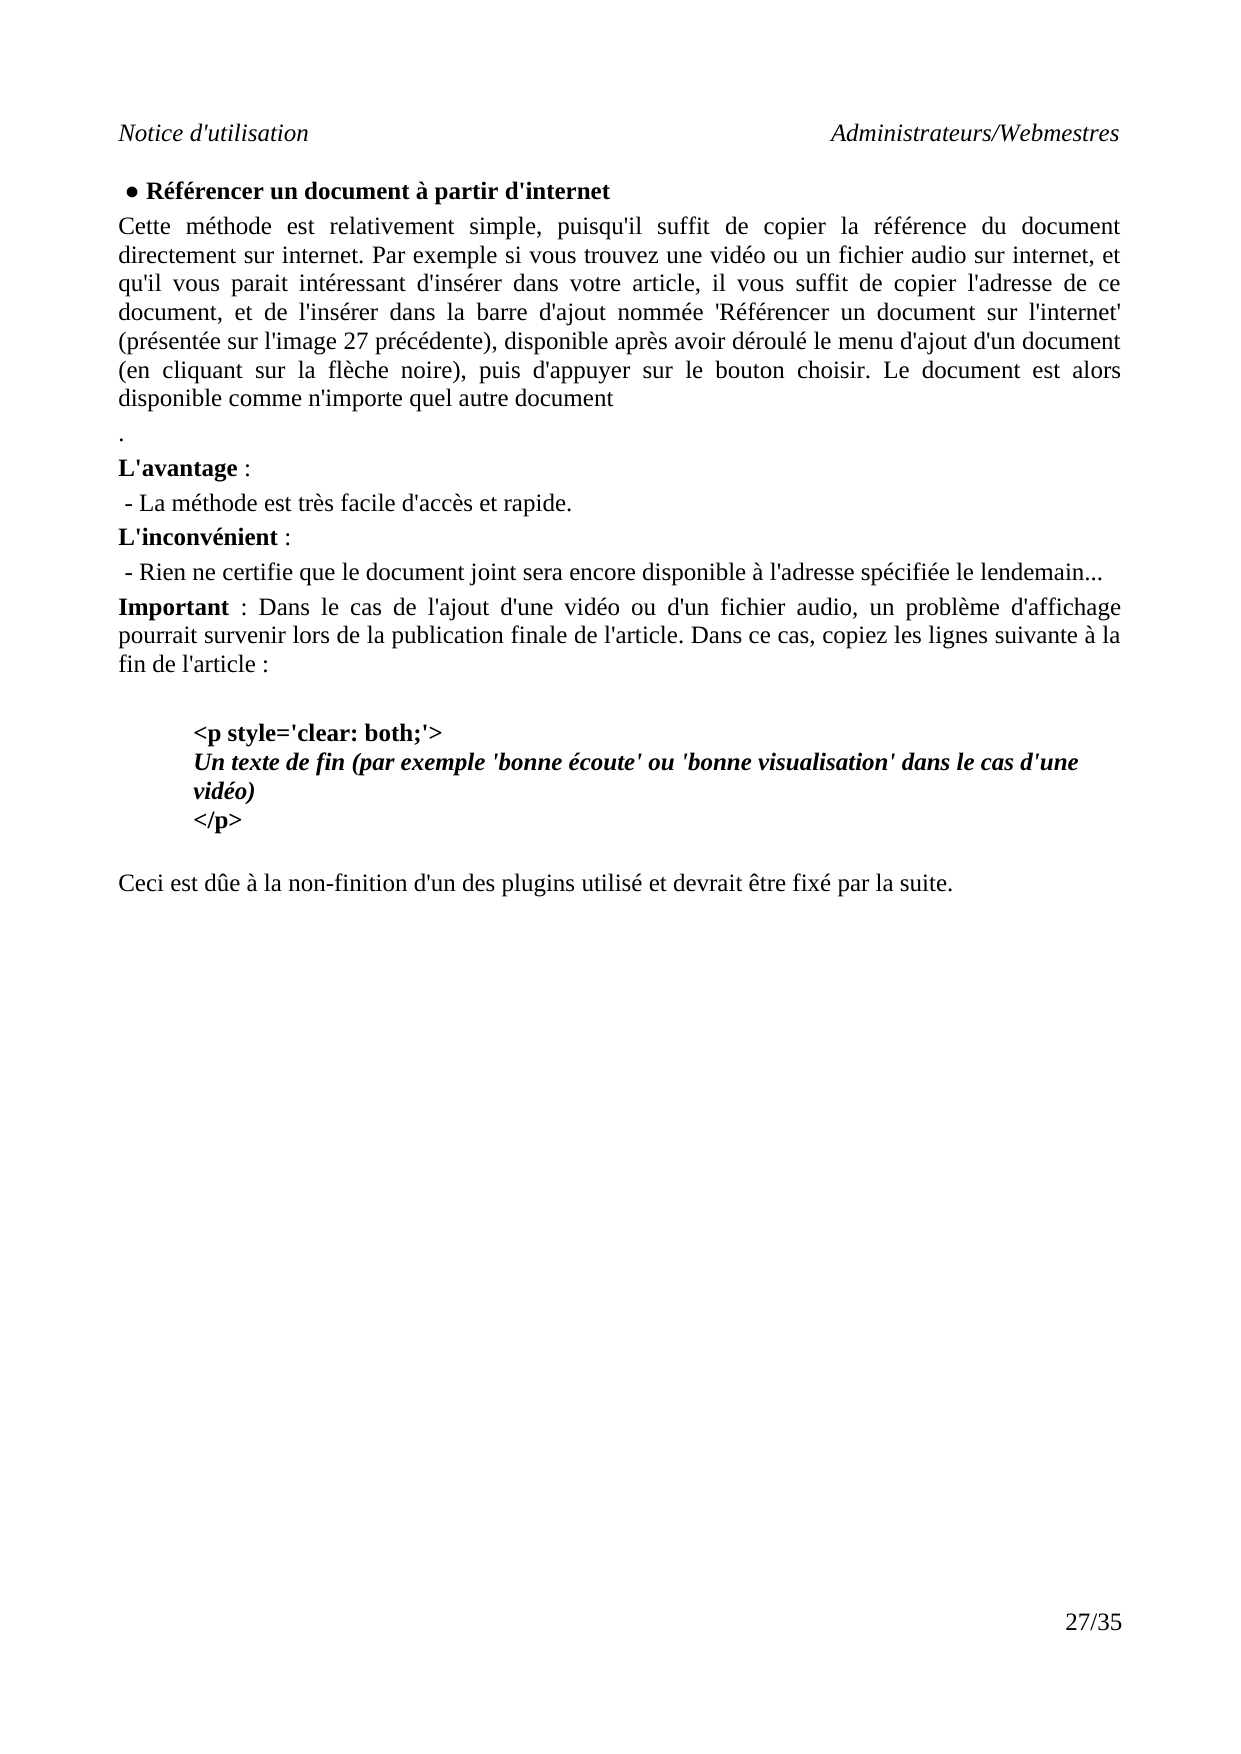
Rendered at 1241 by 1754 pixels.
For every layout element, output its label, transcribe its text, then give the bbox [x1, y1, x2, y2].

text - Rien ne certifie que le document joint sera encore disponible à l'adresse spécifiée le lendemain... [118, 557, 1122, 586]
text Important : Dans le cas de l'ajout d'une vidéo ou d'un fichier audio, un problème d'affichage pourrait survenir lors de la publication finale de l'article. Dans ce cas, copiez les lignes suivante à la fin de l'article : [118, 592, 1122, 678]
text . [118, 418, 1122, 447]
text Ceci est dûe à la non-finition d'un des plugins utilisé et devrait être fixé par la suite. [118, 868, 1122, 897]
text L'inconvénient : [118, 522, 1122, 551]
text ● Référencer un document à partir d'internet [118, 176, 1122, 205]
list </p> [156, 805, 1122, 833]
text L'avantage : [118, 453, 1122, 482]
text Cette méthode est relativement simple, puisqu'il suffit de copier la référence du document directement sur internet. Par exemple si vous trouvez une vidéo ou un fichier audio sur internet, et qu'il vous parait intéressant d'insérer dans votre article, il vous suffit de copier l'adresse de ce document, et de l'insérer dans la barre d'ajout nommée 'Référencer un document sur l'internet' (présentée sur l'image 27 précédente), disponible après avoir déroulé le menu d'ajout d'un document (en cliquant sur la flèche noire), puis d'appuyer sur le bouton choisir. Le document est alors disponible comme n'importe quel autre document [118, 211, 1122, 412]
text - La méthode est très facile d'accès et rapide. [118, 488, 1122, 516]
list <p style='clear: both;'> [156, 718, 1122, 747]
list Un texte de fin (par exemple 'bonne écoute' ou 'bonne visualisation' dans le cas d'une vidéo) [156, 747, 1122, 805]
